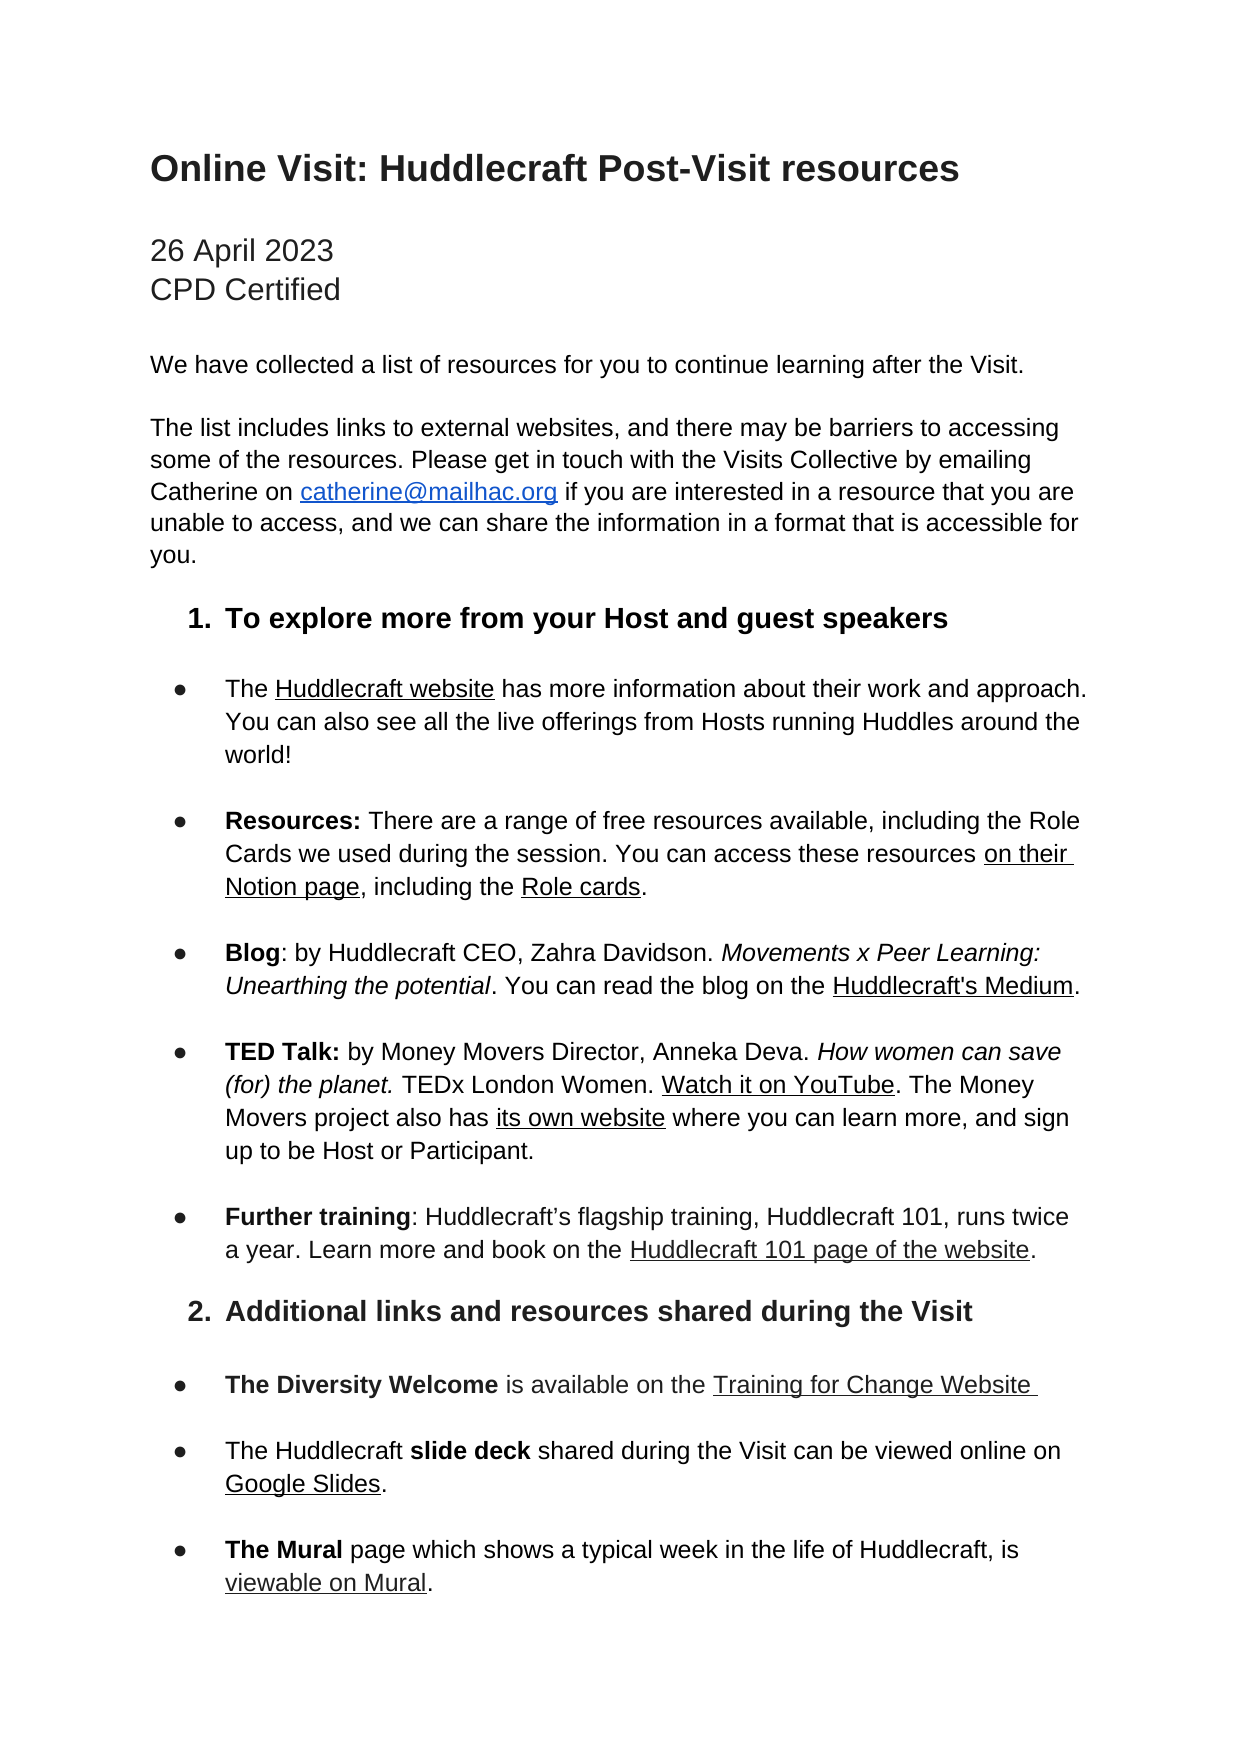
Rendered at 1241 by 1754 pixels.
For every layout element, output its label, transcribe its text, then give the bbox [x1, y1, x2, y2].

list The Mural page which shows a typical week in the life of Huddlecraft, is viewable on Mural. [187, 1535, 1090, 1597]
list TED Talk: by Money Movers Director, Anneka Deva. How women can save (for) the planet. TEDx London Women. Watch it on YouTube. The Money Movers project also has its own website where you can learn more, and sign up to be Host or Participant. [187, 1037, 1090, 1165]
list The Diversity Welcome is available on the Training for Change Website [187, 1370, 1090, 1398]
list The Huddlecraft slide deck shared during the Visit can be viewed online on Google Slides. [187, 1436, 1090, 1497]
list Additional links and resources shared during the Visit [187, 1297, 1090, 1327]
text We have collected a list of resources for you to continue learning after the Visit. The list includes links to external websites, and there may be barriers to accessing some of the resources. Please get in touch with the Visits Collective by emailing Catherine on catherine@mailhac.org if you are interested in a resource that you are unable to access, and we can share the information in a format that is accessible for you. [150, 350, 1090, 568]
text 26 April 2023 CPD Certified [150, 232, 1090, 347]
text Online Visit: Huddlecraft Post-Visit resources [150, 150, 1090, 189]
list Resources: There are a range of free resources available, including the Role Cards we used during the session. You can access these resources on their Notion page, including the Role cards. [187, 806, 1090, 901]
subtitle To explore more from your Host and guest speakers [187, 604, 1090, 635]
list The Huddlecraft website has more information about their work and approach. You can also see all the live offerings from Hosts running Huddles around the world! [187, 674, 1090, 768]
list Blog: by Huddlecraft CEO, Zahra Davidson. Movements x Peer Learning: Unearthing the potential. You can read the blog on the Huddlecraft's Medium. [187, 938, 1090, 999]
list Further training: Huddlecraft’s flagship training, Huddlecraft 101, runs twice a year. Learn more and book on the Huddlecraft 101 page of the website. [187, 1202, 1090, 1264]
